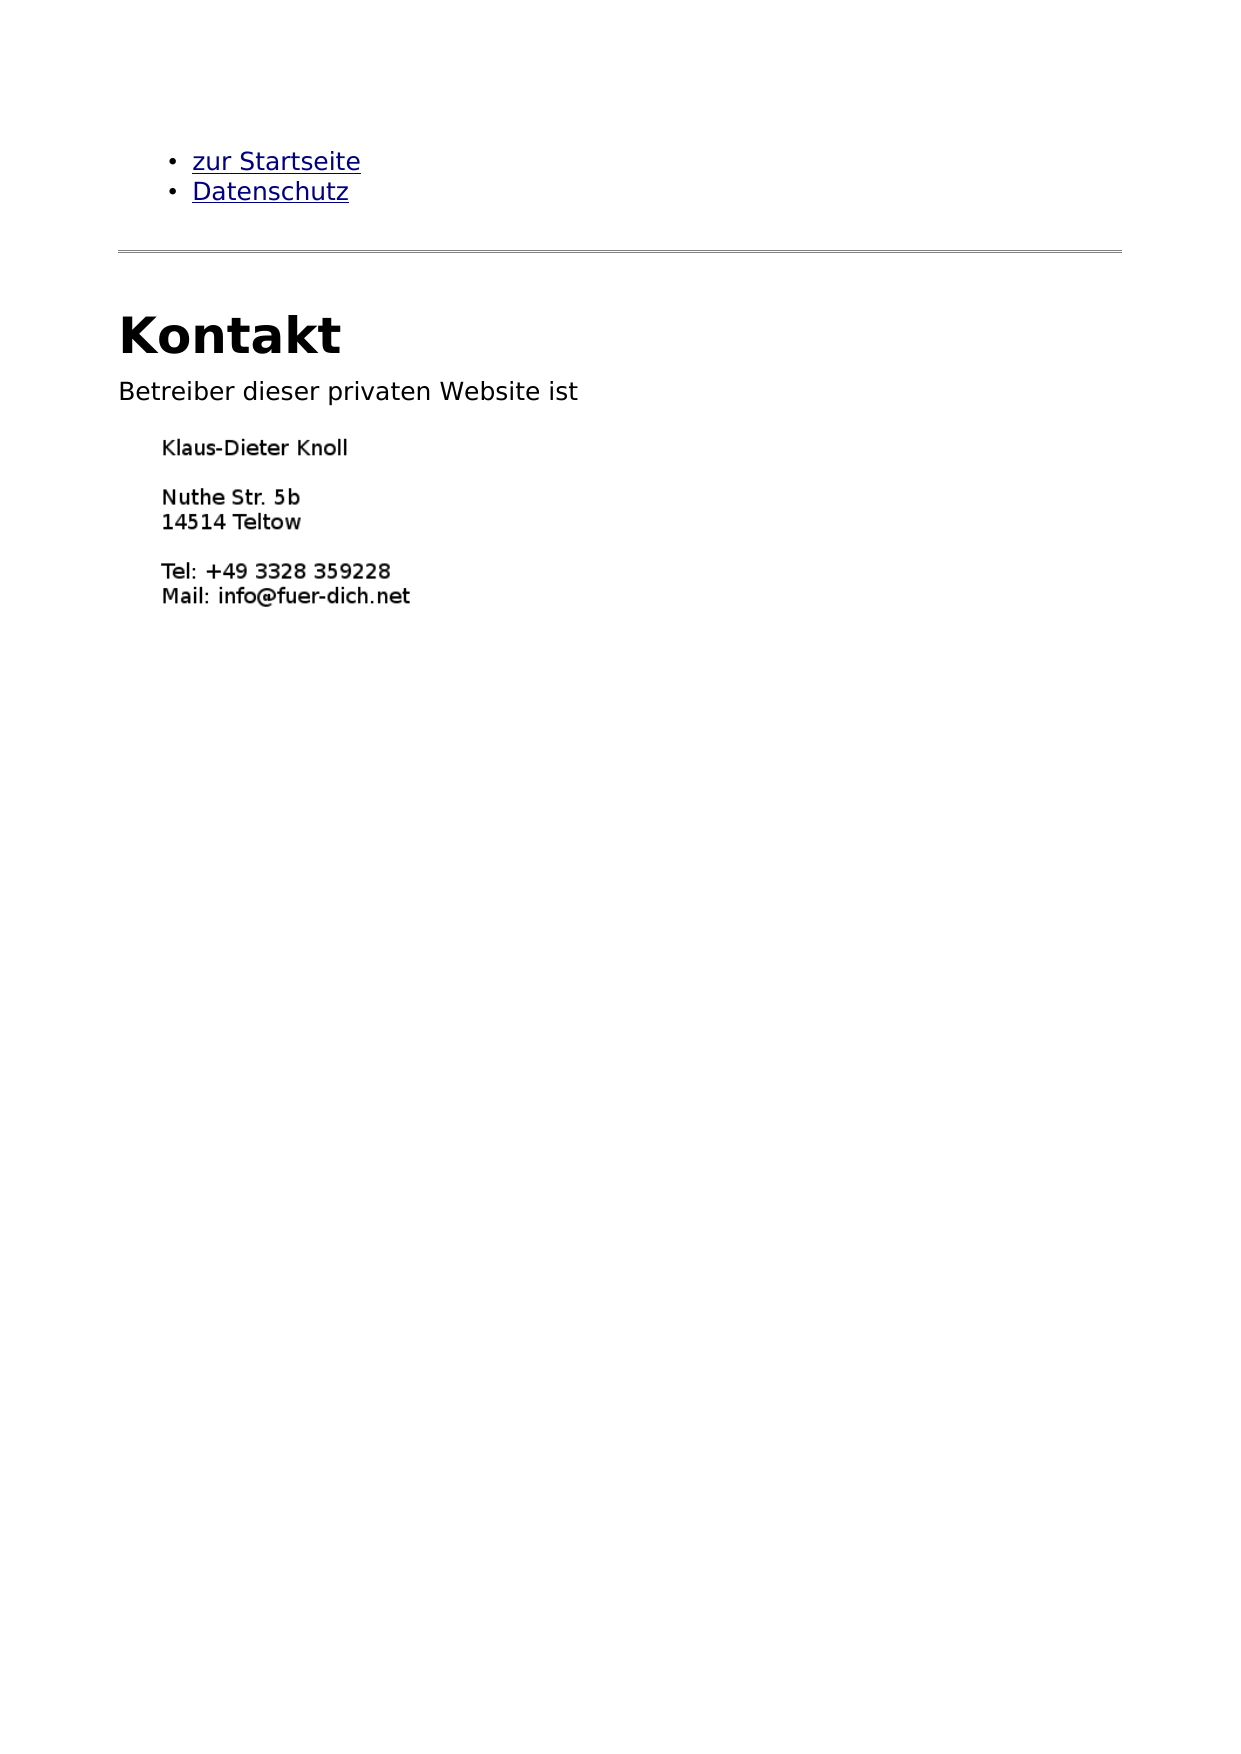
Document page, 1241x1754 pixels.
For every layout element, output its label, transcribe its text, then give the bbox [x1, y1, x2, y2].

list Datenschutz [177, 177, 1122, 206]
picture [126, 406, 595, 641]
text Betreiber dieser privaten Website ist [118, 377, 1122, 676]
list zur Startseite [177, 148, 1122, 177]
subtitle Kontakt [118, 307, 1122, 365]
